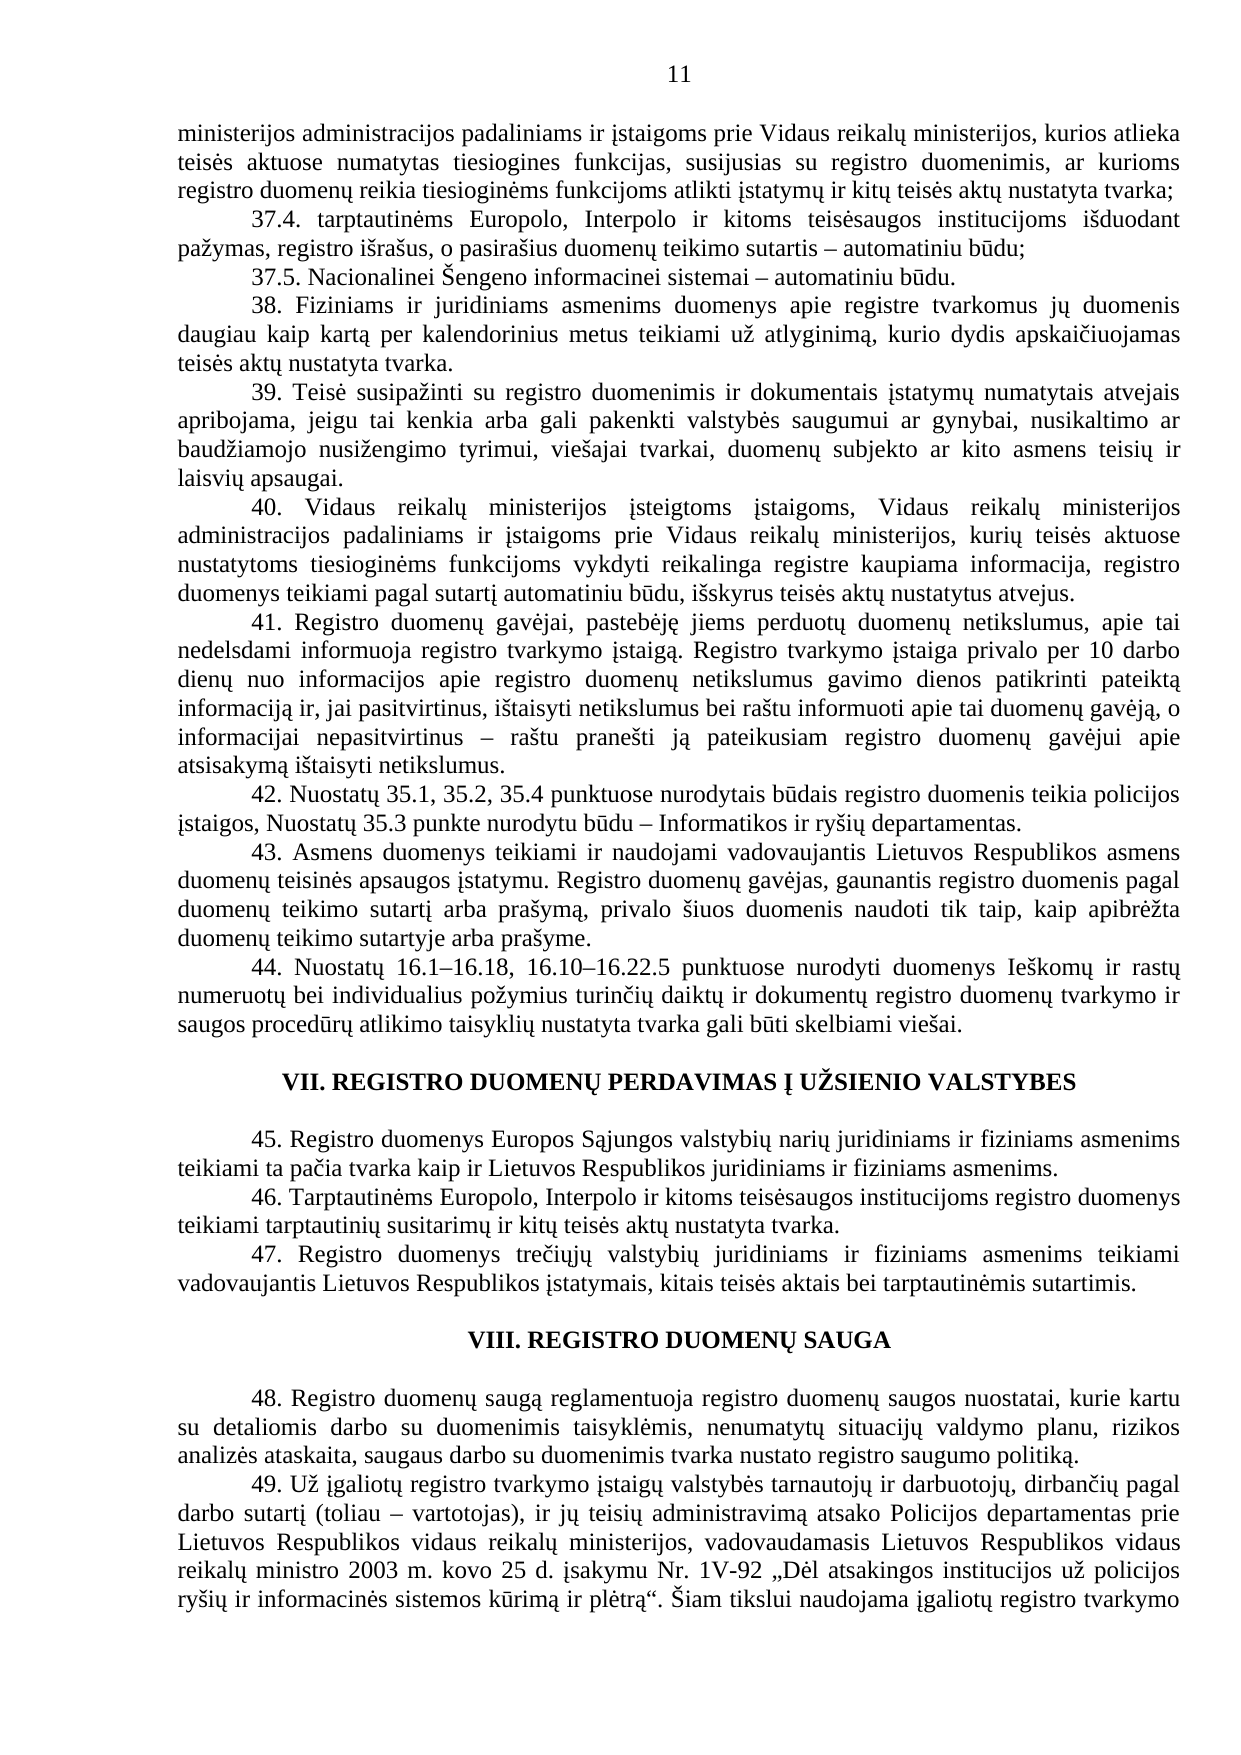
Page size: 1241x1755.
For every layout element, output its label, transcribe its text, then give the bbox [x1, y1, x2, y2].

text 49. Už įgaliotų registro tvarkymo įstaigų valstybės tarnautojų ir darbuotojų, dirbančių pagal darbo sutartį (toliau – vartotojas), ir jų teisių administravimą atsako Policijos departamentas prie Lietuvos Respublikos vidaus reikalų ministerijos, vadovaudamasis Lietuvos Respublikos vidaus reikalų ministro 2003 m. kovo 25 d. įsakymu Nr. 1V-92 „Dėl atsakingos institucijos už policijos ryšių ir informacinės sistemos kūrimą ir plėtrą“. Šiam tikslui naudojama įgaliotų registro tvarkymo [177, 1469, 1181, 1613]
text 47. Registro duomenys trečiųjų valstybių juridiniams ir fiziniams asmenims teikiami vadovaujantis Lietuvos Respublikos įstatymais, kitais teisės aktais bei tarptautinėmis sutartimis. [177, 1239, 1181, 1297]
text 46. Tarptautinėms Europolo, Interpolo ir kitoms teisėsaugos institucijoms registro duomenys teikiami tarptautinių susitarimų ir kitų teisės aktų nustatyta tvarka. [177, 1182, 1181, 1239]
text 45. Registro duomenys Europos Sąjungos valstybių narių juridiniams ir fiziniams asmenims teikiami ta pačia tvarka kaip ir Lietuvos Respublikos juridiniams ir fiziniams asmenims. [177, 1124, 1181, 1182]
text 37.4. tarptautinėms Europolo, Interpolo ir kitoms teisėsaugos institucijoms išduodant pažymas, registro išrašus, o pasirašius duomenų teikimo sutartis – automatiniu būdu; [177, 204, 1181, 262]
text 41. Registro duomenų gavėjai, pastebėję jiems perduotų duomenų netikslumus, apie tai nedelsdami informuoja registro tvarkymo įstaigą. Registro tvarkymo įstaiga privalo per 10 darbo dienų nuo informacijos apie registro duomenų netikslumus gavimo dienos patikrinti pateiktą informaciją ir, jai pasitvirtinus, ištaisyti netikslumus bei raštu informuoti apie tai duomenų gavėją, o informacijai nepasitvirtinus – raštu pranešti ją pateikusiam registro duomenų gavėjui apie atsisakymą ištaisyti netikslumus. [177, 607, 1181, 779]
text 40. Vidaus reikalų ministerijos įsteigtoms įstaigoms, Vidaus reikalų ministerijos administracijos padaliniams ir įstaigoms prie Vidaus reikalų ministerijos, kurių teisės aktuose nustatytoms tiesioginėms funkcijoms vykdyti reikalinga registre kaupiama informacija, registro duomenys teikiami pagal sutartį automatiniu būdu, išskyrus teisės aktų nustatytus atvejus. [177, 492, 1181, 607]
text 38. Fiziniams ir juridiniams asmenims duomenys apie registre tvarkomus jų duomenis daugiau kaip kartą per kalendorinius metus teikiami už atlyginimą, kurio dydis apskaičiuojamas teisės aktų nustatyta tvarka. [177, 291, 1181, 377]
text 43. Asmens duomenys teikiami ir naudojami vadovaujantis Lietuvos Respublikos asmens duomenų teisinės apsaugos įstatymu. Registro duomenų gavėjas, gaunantis registro duomenis pagal duomenų teikimo sutartį arba prašymą, privalo šiuos duomenis naudoti tik taip, kaip apibrėžta duomenų teikimo sutartyje arba prašyme. [177, 837, 1181, 952]
text 39. Teisė susipažinti su registro duomenimis ir dokumentais įstatymų numatytais atvejais apribojama, jeigu tai kenkia arba gali pakenkti valstybės saugumui ar gynybai, nusikaltimo ar baudžiamojo nusižengimo tyrimui, viešajai tvarkai, duomenų subjekto ar kito asmens teisių ir laisvių apsaugai. [177, 377, 1181, 492]
text 44. Nuostatų 16.1–16.18, 16.10–16.22.5 punktuose nurodyti duomenys Ieškomų ir rastų numeruotų bei individualius požymius turinčių daiktų ir dokumentų registro duomenų tvarkymo ir saugos procedūrų atlikimo taisyklių nustatyta tvarka gali būti skelbiami viešai. [177, 952, 1181, 1038]
text ministerijos administracijos padaliniams ir įstaigoms prie Vidaus reikalų ministerijos, kurios atlieka teisės aktuose numatytas tiesiogines funkcijas, susijusias su registro duomenimis, ar kurioms registro duomenų reikia tiesioginėms funkcijoms atlikti įstatymų ir kitų teisės aktų nustatyta tvarka; [177, 118, 1181, 204]
text VII. REGISTRO DUOMENŲ PERDAVIMAS Į UŽSIENIO VALSTYBES [177, 1067, 1181, 1096]
text 42. Nuostatų 35.1, 35.2, 35.4 punktuose nurodytais būdais registro duomenis teikia policijos įstaigos, Nuostatų 35.3 punkte nurodytu būdu – Informatikos ir ryšių departamentas. [177, 779, 1181, 837]
text 48. Registro duomenų saugą reglamentuoja registro duomenų saugos nuostatai, kurie kartu su detaliomis darbo su duomenimis taisyklėmis, nenumatytų situacijų valdymo planu, rizikos analizės ataskaita, saugaus darbo su duomenimis tvarka nustato registro saugumo politiką. [177, 1383, 1181, 1469]
text 37.5. Nacionalinei Šengeno informacinei sistemai – automatiniu būdu. [177, 262, 1181, 291]
text VIII. REGISTRO DUOMENŲ SAUGA [177, 1326, 1181, 1354]
